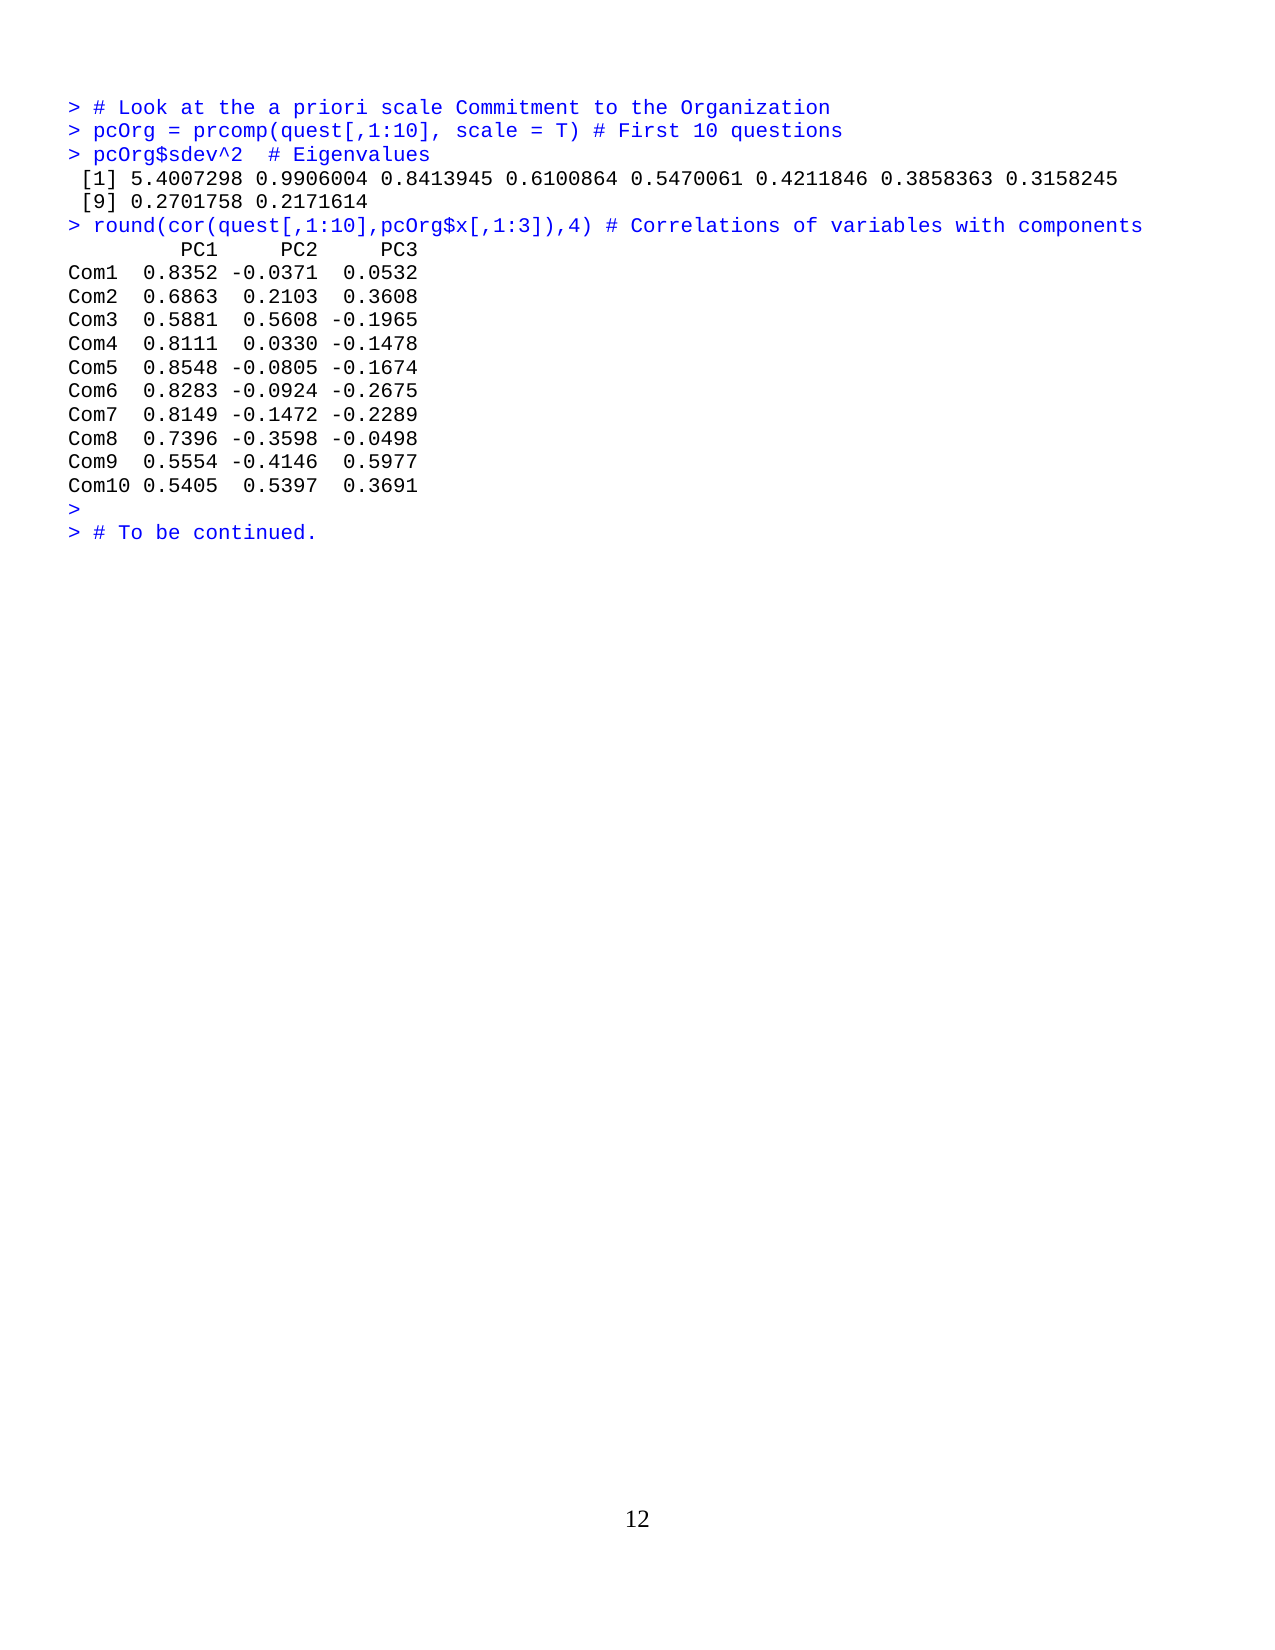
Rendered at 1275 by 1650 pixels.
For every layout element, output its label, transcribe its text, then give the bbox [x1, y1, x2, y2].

text > # Look at the a priori scale Commitment to the Organization [68, 97, 1206, 120]
text > [68, 499, 1206, 522]
text Com3 0.5881 0.5608 -0.1965 [68, 309, 1206, 333]
text > pcOrg = prcomp(quest[,1:10], scale = T) # First 10 questions [68, 120, 1206, 144]
text Com8 0.7396 -0.3598 -0.0498 [68, 428, 1206, 451]
text Com7 0.8149 -0.1472 -0.2289 [68, 404, 1206, 428]
text Com4 0.8111 0.0330 -0.1478 [68, 333, 1206, 357]
text > pcOrg$sdev^2 # Eigenvalues [68, 144, 1206, 168]
text PC1 PC2 PC3 [68, 238, 1206, 262]
text > round(cor(quest[,1:10],pcOrg$x[,1:3]),4) # Correlations of variables with components [68, 215, 1206, 238]
text Com10 0.5405 0.5397 0.3691 [68, 475, 1206, 499]
text Com2 0.6863 0.2103 0.3608 [68, 286, 1206, 309]
text [9] 0.2701758 0.2171614 [68, 191, 1206, 215]
text Com1 0.8352 -0.0371 0.0532 [68, 262, 1206, 286]
text Com9 0.5554 -0.4146 0.5977 [68, 451, 1206, 475]
text > # To be continued. [68, 522, 1206, 546]
text Com5 0.8548 -0.0805 -0.1674 [68, 357, 1206, 380]
text [1] 5.4007298 0.9906004 0.8413945 0.6100864 0.5470061 0.4211846 0.3858363 0.3158245 [68, 168, 1206, 191]
text Com6 0.8283 -0.0924 -0.2675 [68, 380, 1206, 404]
